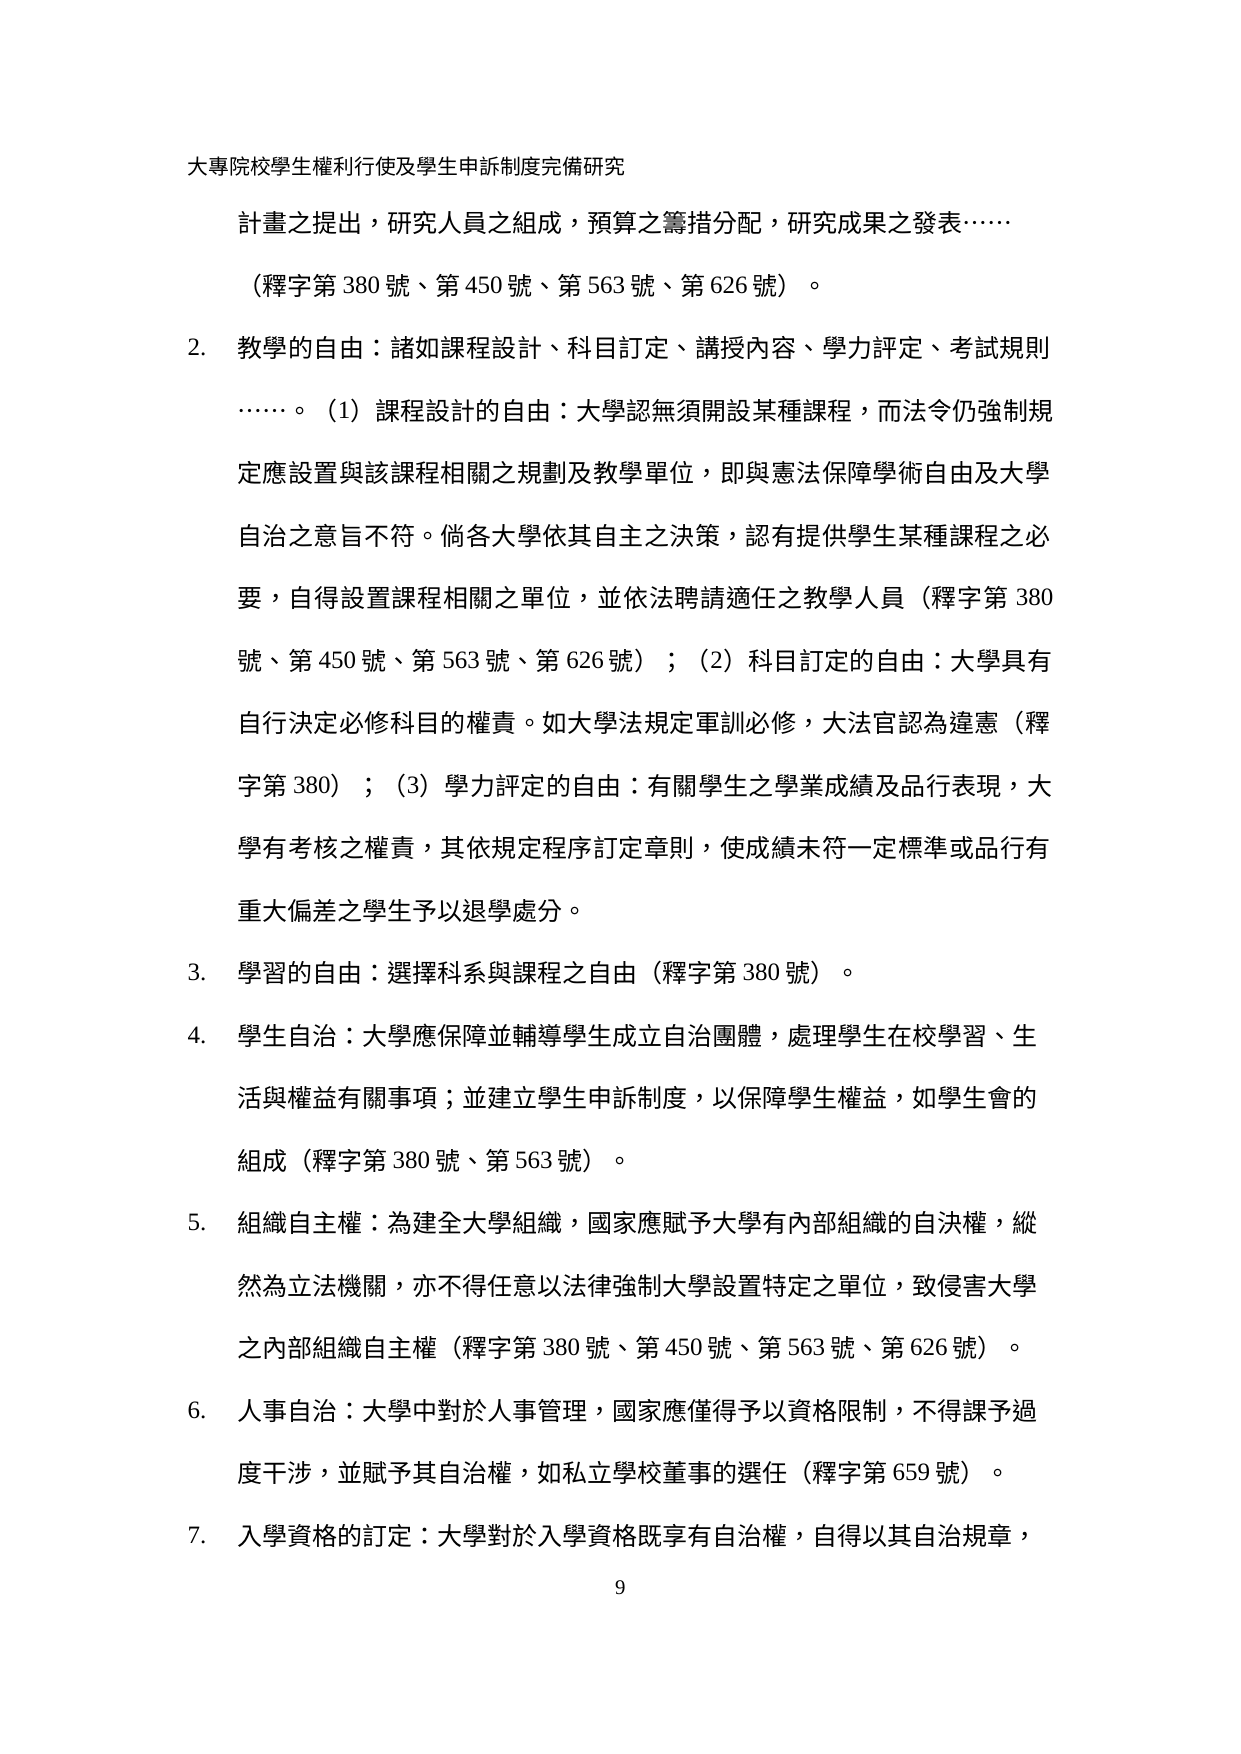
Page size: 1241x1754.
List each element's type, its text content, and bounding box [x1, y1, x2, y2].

list 入學資格的訂定：大學對於入學資格既享有自治權，自得以其自治規章， [187, 1493, 1053, 1555]
list 學習的自由：選擇科系與課程之自由（釋字第380號）。 [187, 930, 1053, 993]
list 組織自主權：為建全大學組織，國家應賦予大學有內部組織的自決權，縱然為立法機關，亦不得任意以法律強制大學設置特定之單位，致侵害大學之內部組織自主權（釋字第380號、第450號、第563號、第626號）。 [187, 1180, 1053, 1368]
list 教學的自由：諸如課程設計、科目訂定、講授內容、學力評定、考試規則……。（1）課程設計的自由：大學認無須開設某種課程，而法令仍強制規定應設置與該課程相關之規劃及教學單位，即與憲法保障學術自由及大學自治之意旨不符。倘各大學依其自主之決策，認有提供學生某種課程之必要，自得設置課程相關之單位，並依法聘請適任之教學人員（釋字第380號、第450號、第563號、第626號）；（2）科目訂定的自由：大學具有自行決定必修科目的權責。如大學法規定軍訓必修，大法官認為違憲（釋字第380）；（3）學力評定的自由：有關學生之學業成績及品行表現，大學有考核之權責，其依規定程序訂定章則，使成績未符一定標準或品行有重大偏差之學生予以退學處分。 [187, 305, 1053, 930]
list 計畫之提出，研究人員之組成，預算之籌措分配，研究成果之發表……（釋字第380號、第450號、第563號、第626號）。 [187, 180, 1053, 305]
list 人事自治：大學中對於人事管理，國家應僅得予以資格限制，不得課予過度干涉，並賦予其自治權，如私立學校董事的選任（釋字第659號）。 [187, 1368, 1053, 1493]
list 學生自治：大學應保障並輔導學生成立自治團體，處理學生在校學習、生活與權益有關事項；並建立學生申訴制度，以保障學生權益，如學生會的組成（釋字第380號、第563號）。 [187, 993, 1053, 1180]
